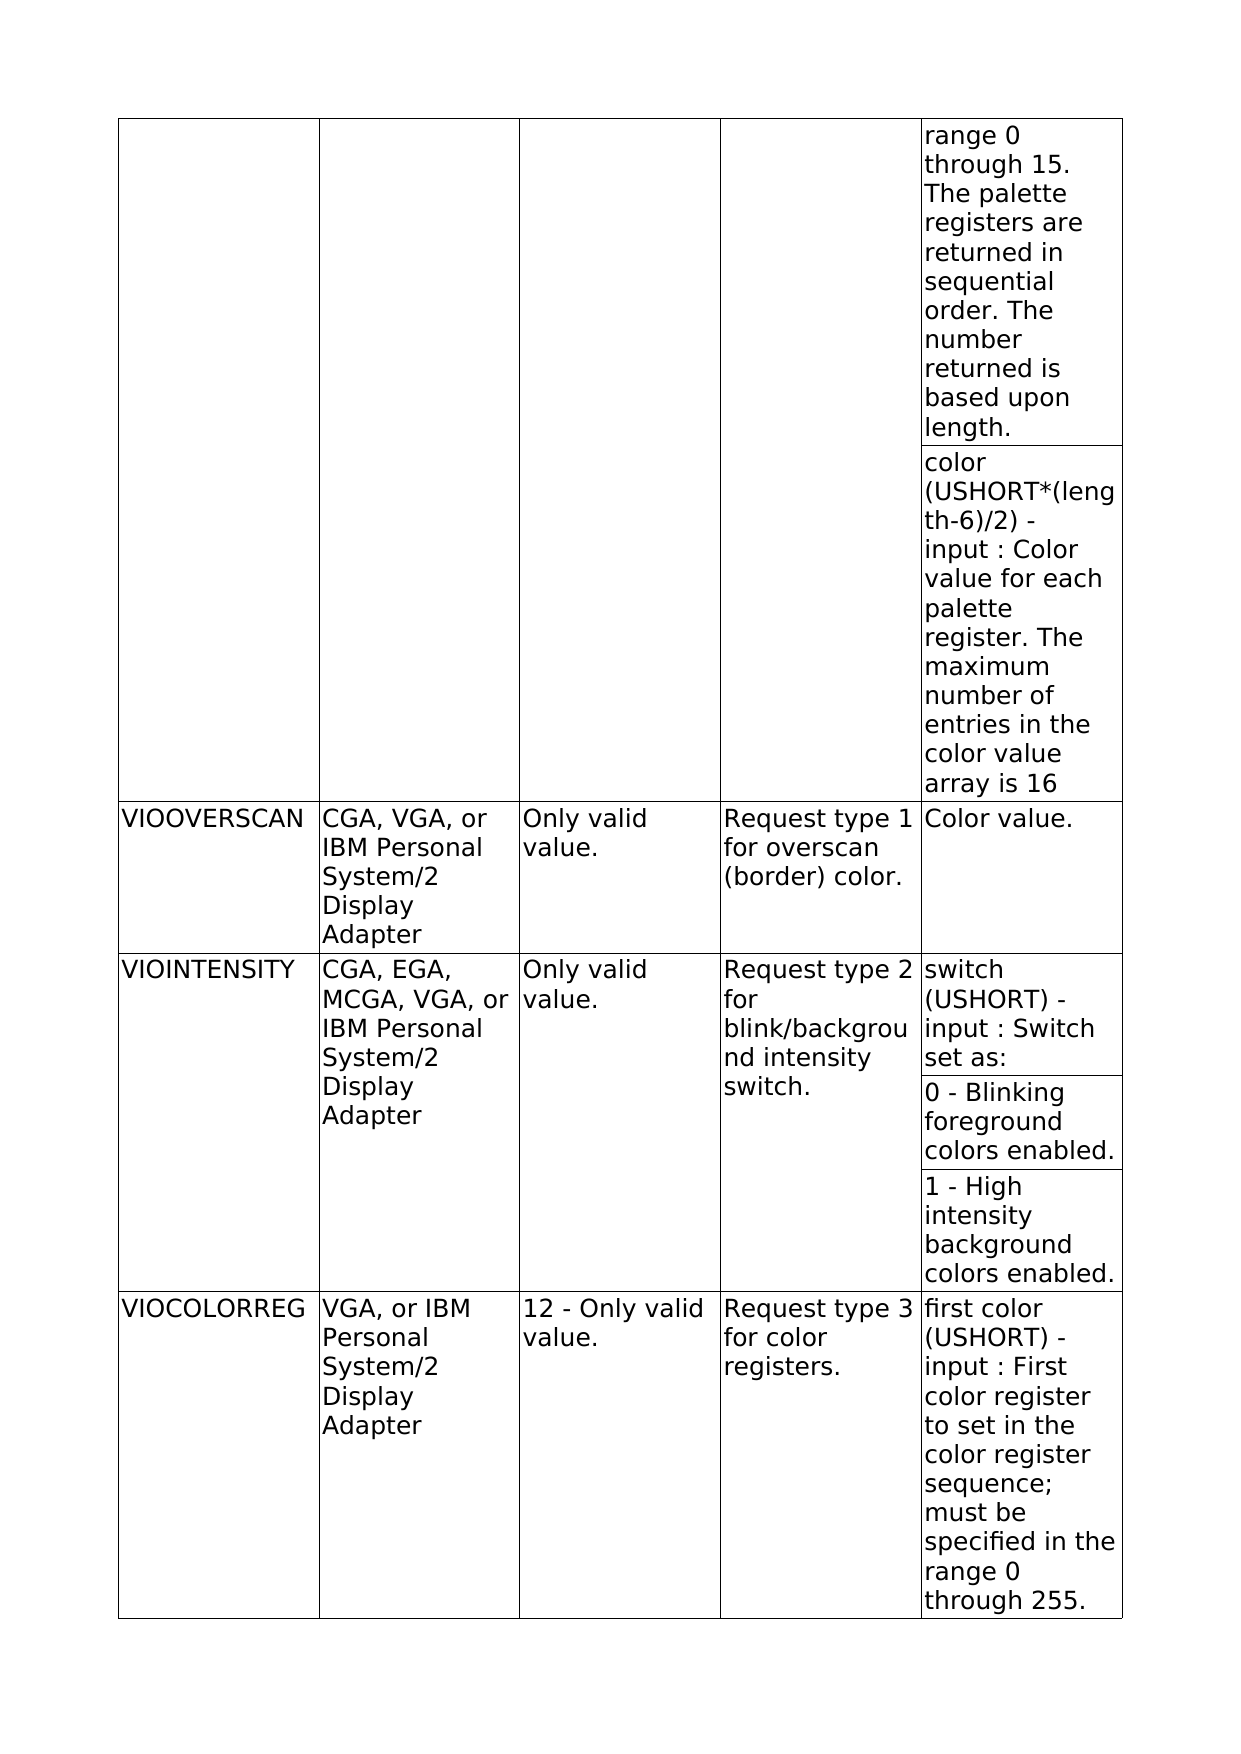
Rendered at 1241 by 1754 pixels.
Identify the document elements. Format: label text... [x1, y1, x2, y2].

table_cell Request type 3 for color registers. [721, 1292, 921, 1618]
table_cell range 0 through 15. The palette registers are returned in sequential order. The number returned is based upon length. [922, 119, 1122, 445]
table_cell Color value. [922, 802, 1122, 953]
table_cell VGA, or IBM Personal System/2 Display Adapter [320, 1292, 519, 1618]
table_cell first color (USHORT) - input : First color register to set in the color register sequence; must be specified in the range 0 through 255. [922, 1292, 1122, 1618]
table_cell switch (USHORT) - input : Switch set as: [922, 954, 1122, 1075]
table_cell 0 - Blinking foreground colors enabled. [922, 1076, 1122, 1169]
table_cell CGA, EGA, MCGA, VGA, or IBM Personal System/2 Display Adapter [320, 954, 519, 1291]
table_cell 12 - Only valid value. [520, 1292, 720, 1618]
table_cell Request type 1 for overscan (border) color. [721, 802, 921, 953]
table_cell VIOINTENSITY [119, 954, 319, 1291]
table_cell Only valid value. [520, 802, 720, 953]
table_cell [320, 119, 519, 801]
table_cell CGA, VGA, or IBM Personal System/2 Display Adapter [320, 802, 519, 953]
table_cell [119, 119, 319, 801]
table_cell VIOCOLORREG [119, 1292, 319, 1618]
table_cell 1 - High intensity background colors enabled. [922, 1170, 1122, 1291]
table_cell Only valid value. [520, 954, 720, 1291]
table_cell color (USHORT*(length-6)/2) - input : Color value for each palette register. The maximum number of entries in the color value array is 16 [922, 446, 1122, 801]
table_cell Request type 2 for blink/background intensity switch. [721, 954, 921, 1291]
table_cell [520, 119, 720, 801]
table_cell VIOOVERSCAN [119, 802, 319, 953]
table_cell [721, 119, 921, 801]
